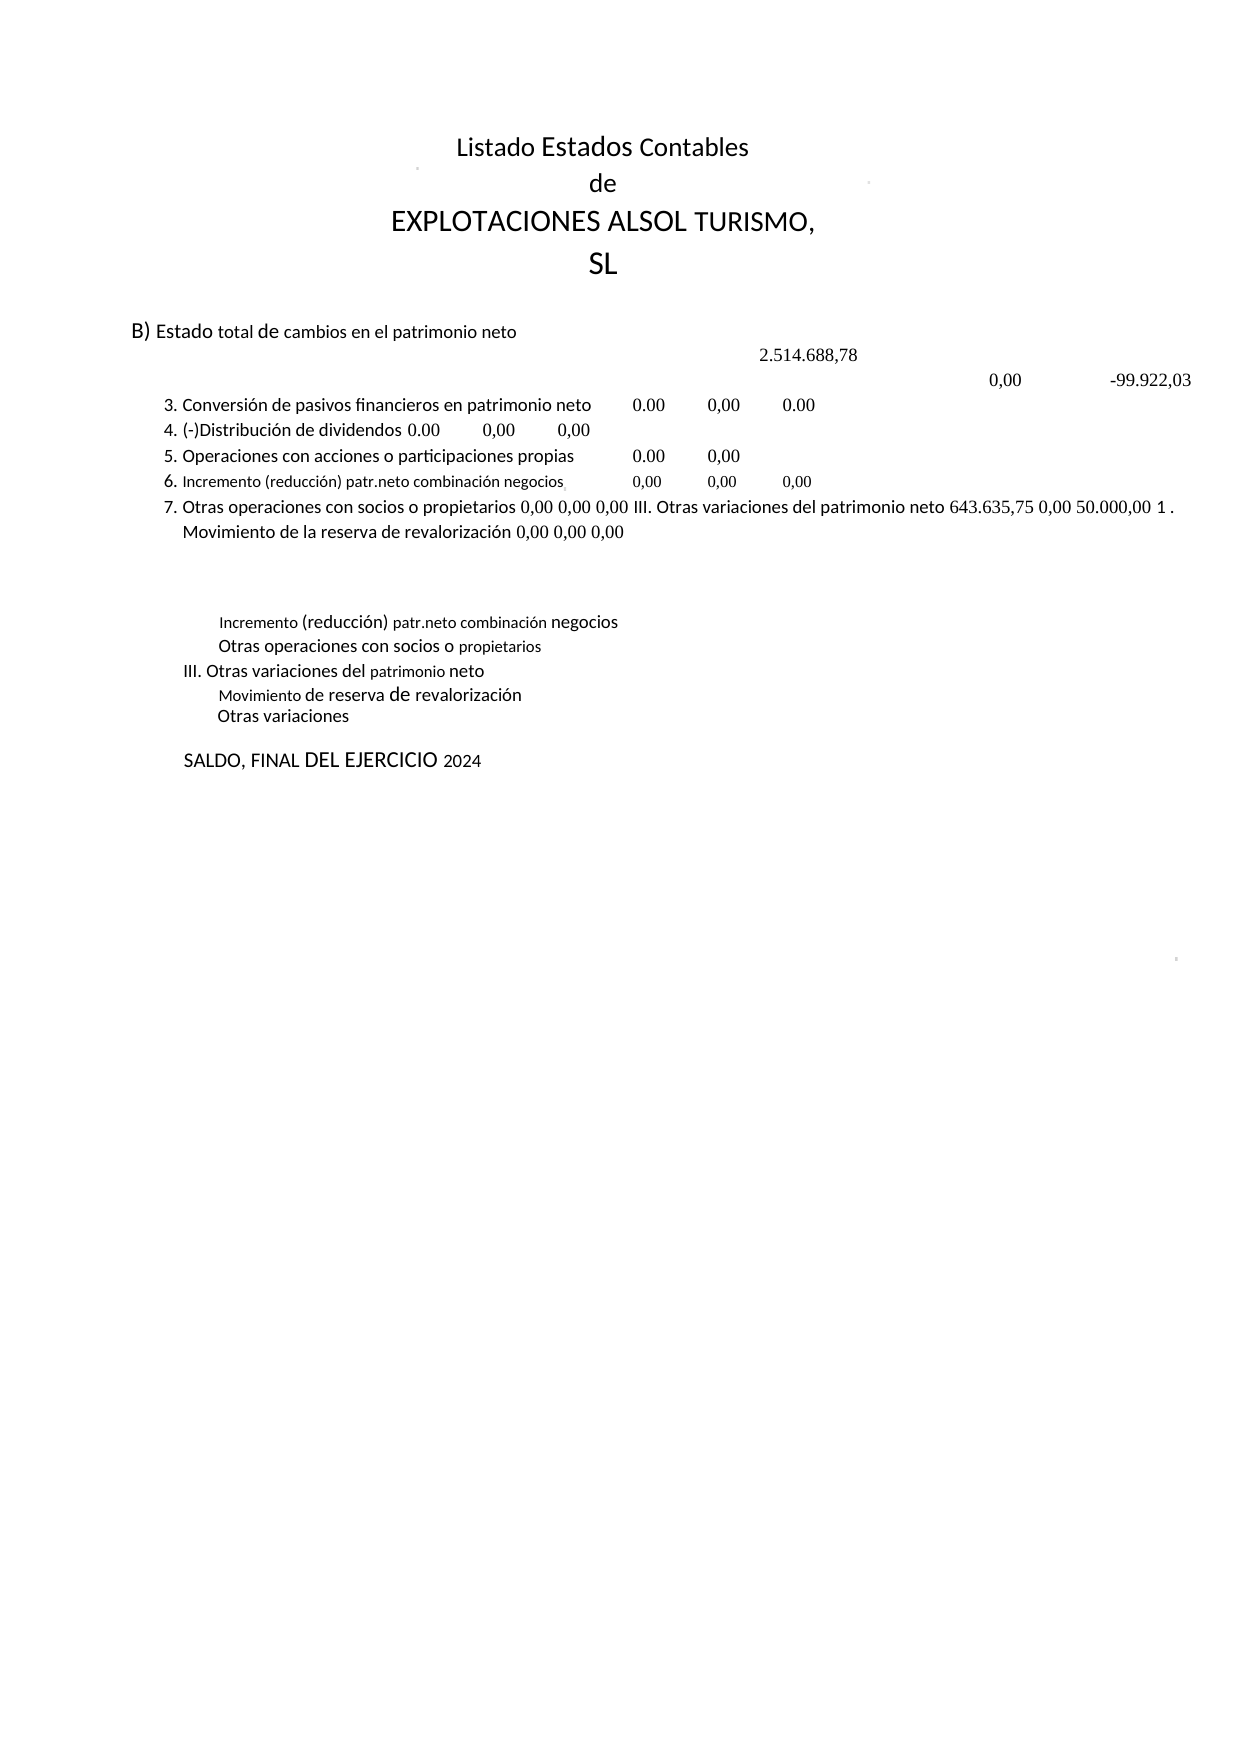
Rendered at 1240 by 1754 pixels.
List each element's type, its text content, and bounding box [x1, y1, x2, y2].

table_cell 0,00 [877, 344, 1036, 393]
table_cell -99.922,03 [1036, 344, 1191, 393]
list (-)Distribución de dividendos 0.00 0,00 0,00 [163, 418, 1174, 441]
list Operaciones con acciones o participaciones propias 0.00 0,00 [163, 444, 1174, 467]
table_cell 2.514.688,78 [758, 344, 877, 393]
list Otras operaciones con socios o propietarios 0,00 0,00 0,00 III. Otras variaciones del patrimonio neto 643.635,75 0,00 50.000,00 1 . Movimiento de la reserva de revalorización 0,00 0,00 0,00 [163, 495, 1174, 543]
table_cell [182, 344, 758, 393]
list Incremento (reducción) patr.neto combinación negocios 0,00 0,00 0,00 [163, 469, 1174, 492]
list Conversión de pasivos financieros en patrimonio neto 0.00 0,00 0.00 [163, 393, 1174, 416]
